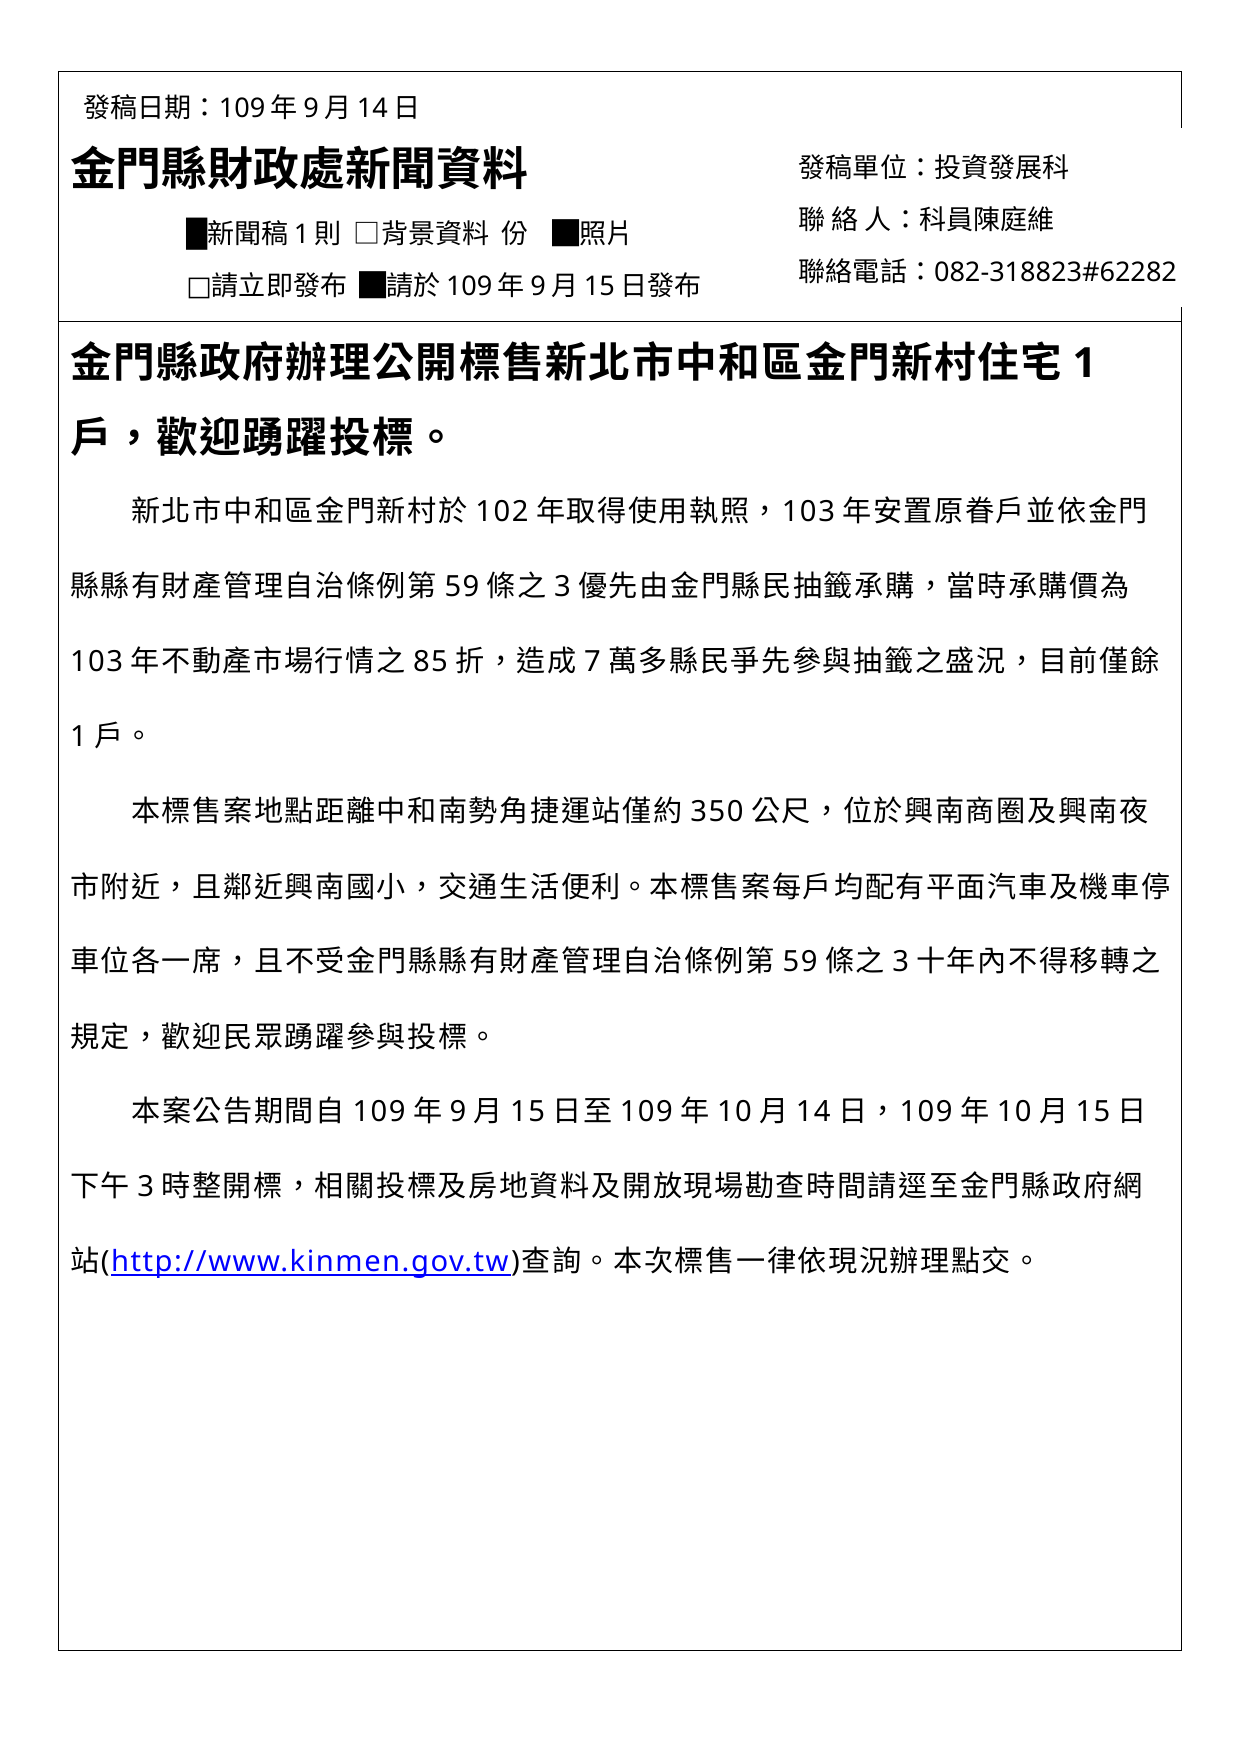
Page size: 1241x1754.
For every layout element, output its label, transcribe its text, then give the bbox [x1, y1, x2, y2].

table_header 發稿日期：109年9月14日 金門縣財政處新聞資料 [59, 72, 1215, 321]
table_cell 金門縣政府辦理公開標售新北市中和區金門新村住宅1戶，歡迎踴躍投標。 新北市中和區金門新村於102年取得使用執照，103年安置原眷戶並依金門縣縣有財產管理自治條例第59條之3優先由金門縣民抽籤承購，當時承購價為103年不動產市場行情之85折，造成7萬多縣民爭先參與抽籤之盛況，目前僅餘1戶。 本標售案地點距離中和南勢角捷運站僅約350公尺，位於興南商圈及興南夜市附近，且鄰近興南國小，交通生活便利。本標售案每戶均配有平面汽車及機車停車位各一席，且不受金門縣縣有財產管理自治條例第59條之3十年內不得移轉之規定，歡迎民眾踴躍參與投標。 本案公告期間自109年9月15日至109年10月14日，109年10月15日下午3時整開標，相關投標及房地資料及開放現場勘查時間請逕至金門縣政府網站(http://www.kinmen.gov.tw)查詢。本次標售一律依現況辦理點交。 [59, 322, 1181, 1650]
